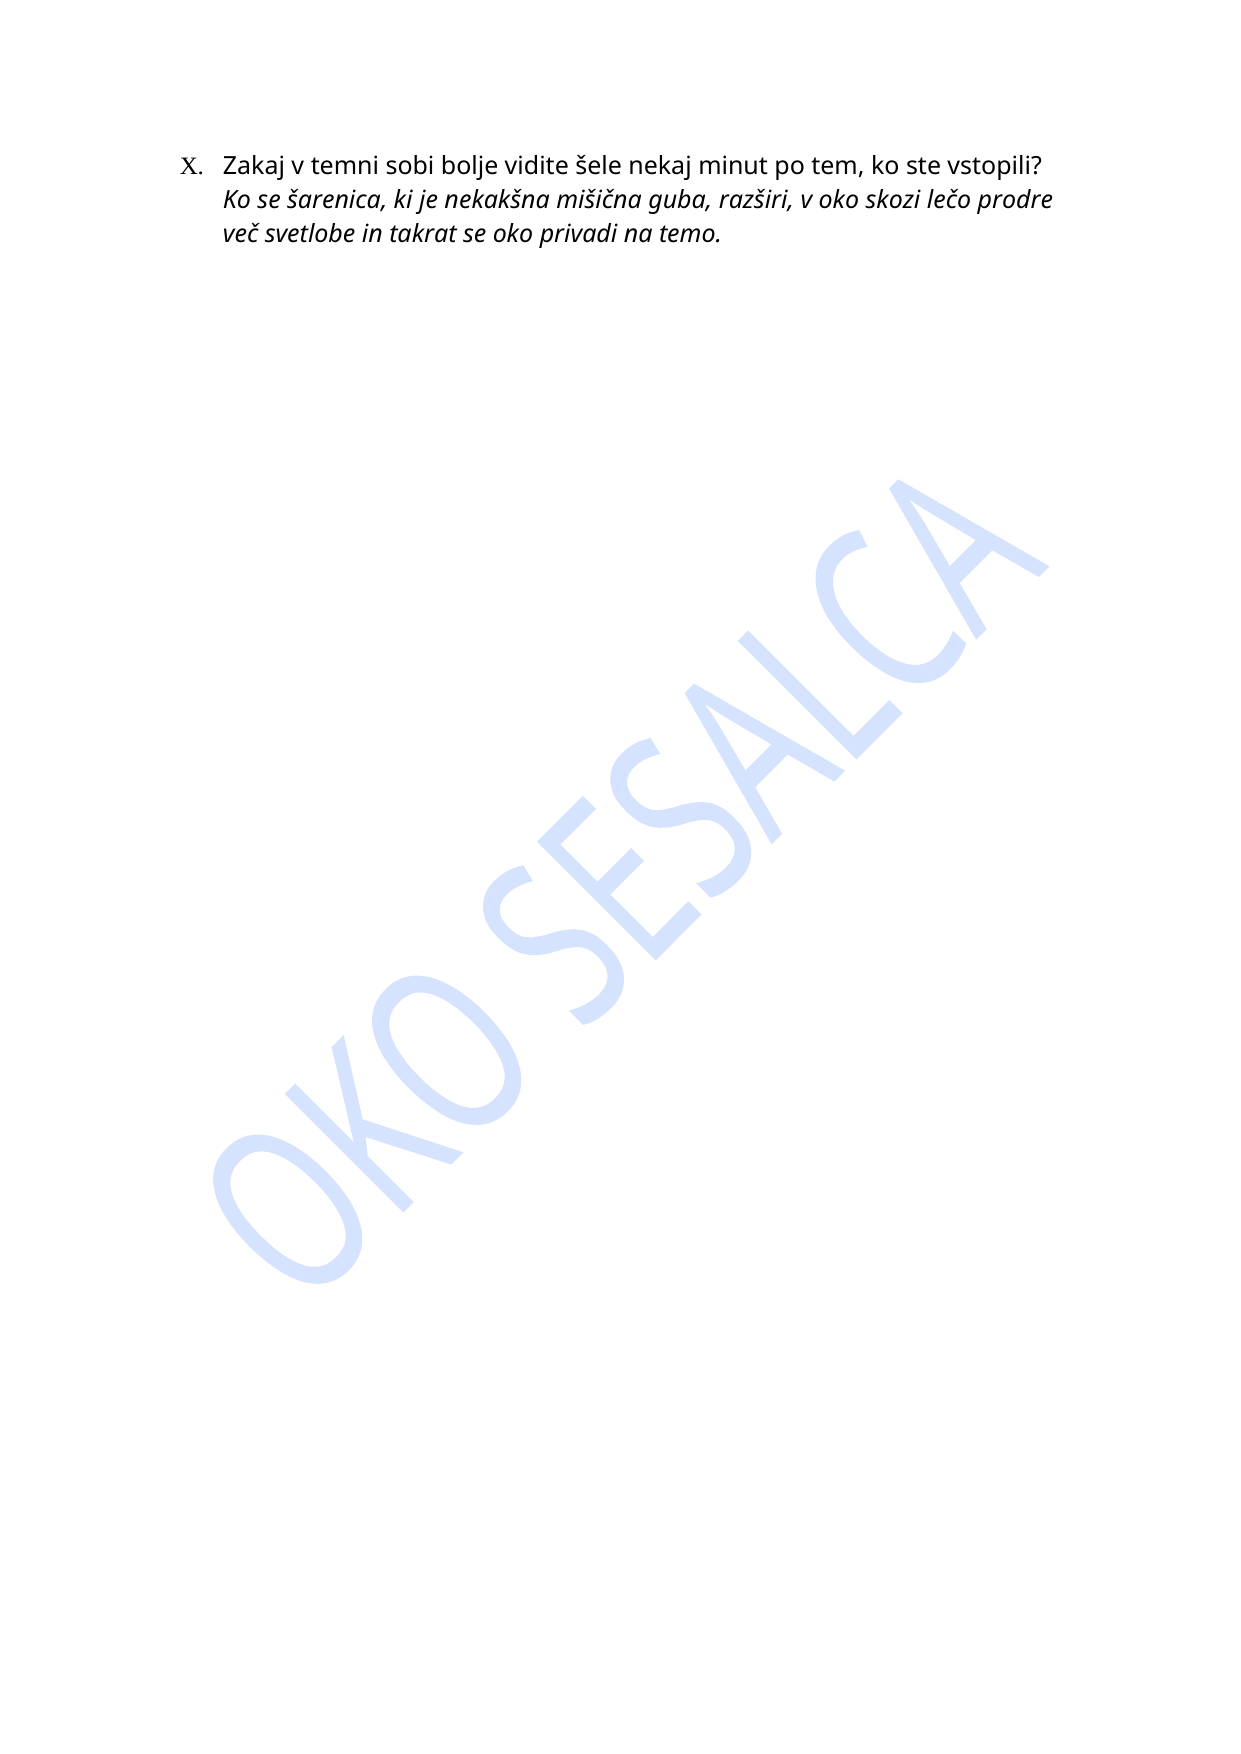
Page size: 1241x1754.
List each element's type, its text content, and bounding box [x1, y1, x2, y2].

list Zakaj v temni sobi bolje vidite šele nekaj minut po tem, ko ste vstopili? Ko se šarenica, ki je nekakšna mišična guba, razširi, v oko skozi lečo prodre več svetlobe in takrat se oko privadi na temo. [204, 148, 1093, 250]
